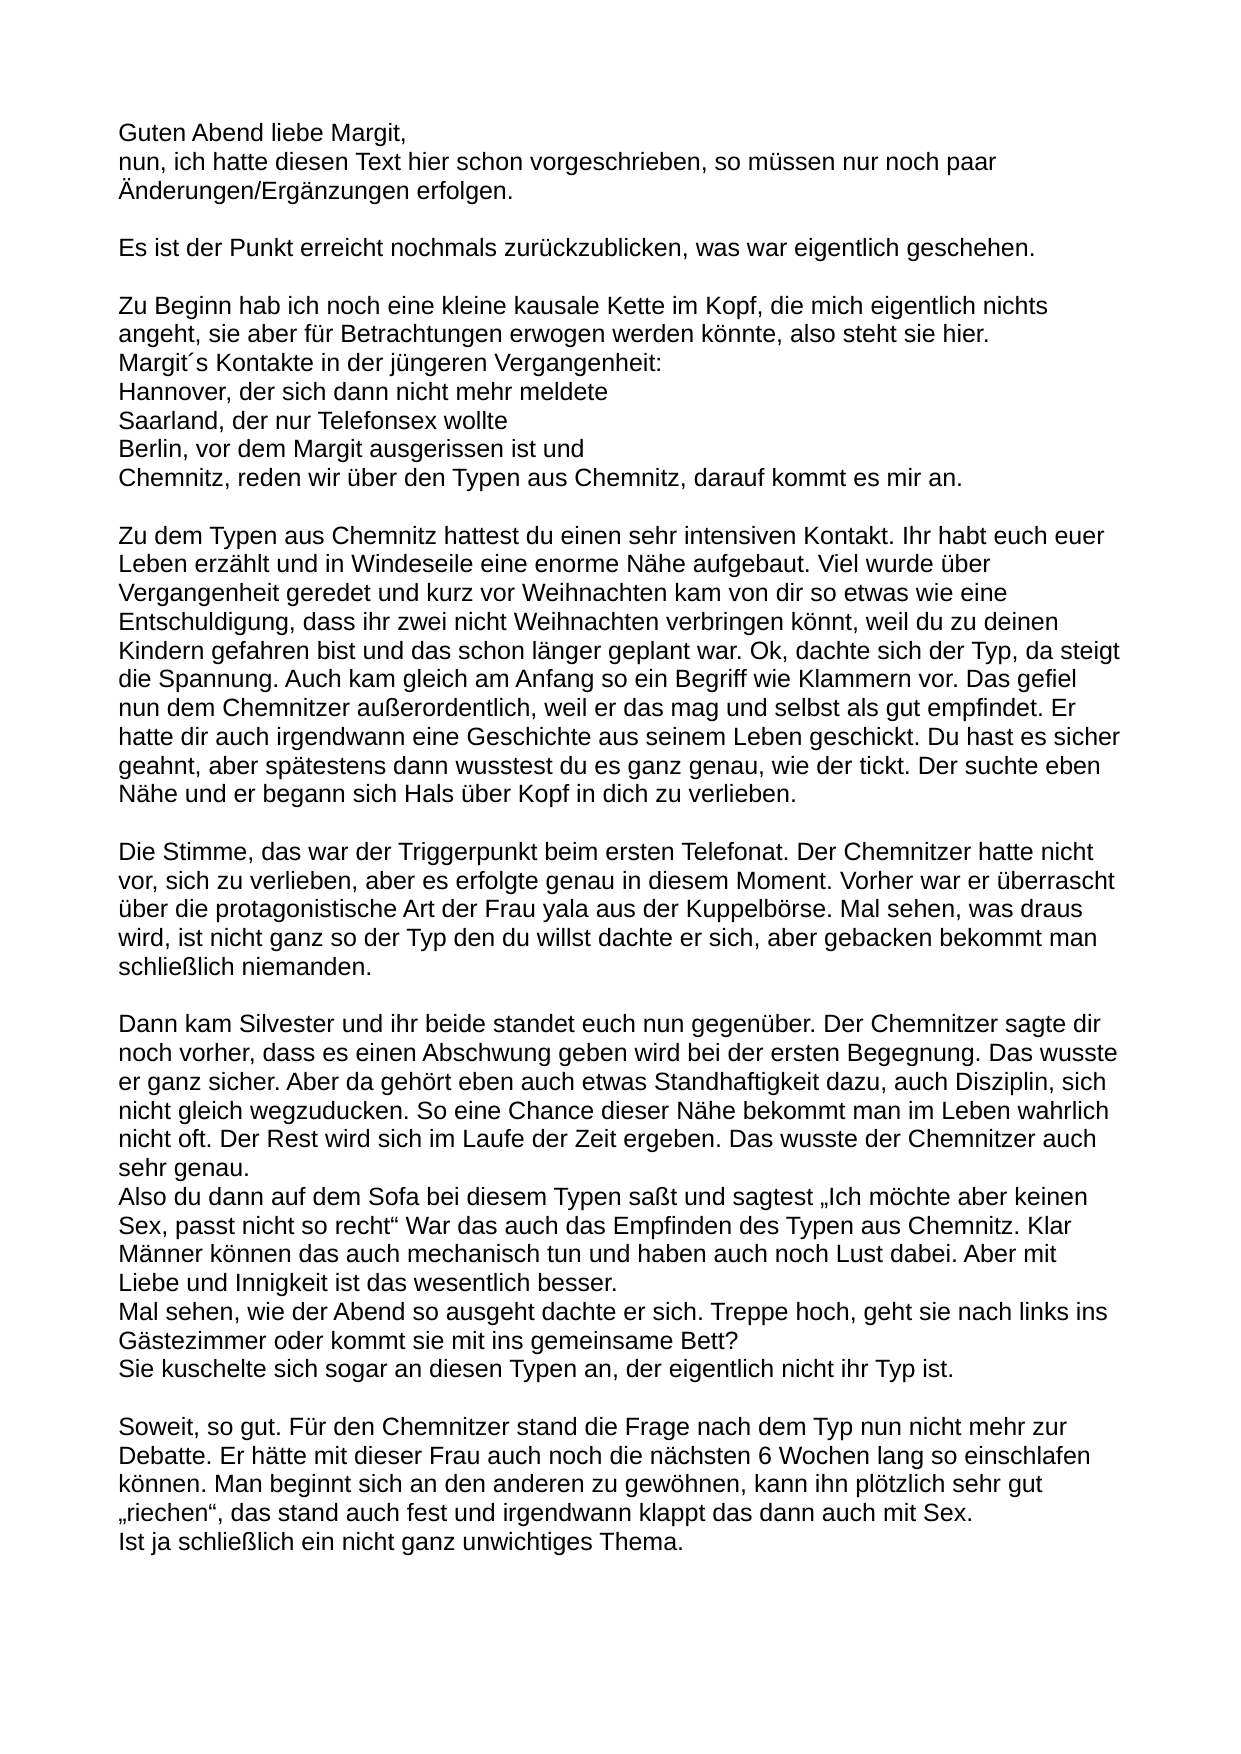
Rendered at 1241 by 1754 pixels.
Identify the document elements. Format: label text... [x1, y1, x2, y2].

text Sie kuschelte sich sogar an diesen Typen an, der eigentlich nicht ihr Typ ist. [118, 1354, 1122, 1383]
text Zu dem Typen aus Chemnitz hattest du einen sehr intensiven Kontakt. Ihr habt euch euer Leben erzählt und in Windeseile eine enorme Nähe aufgebaut. Viel wurde über Vergangenheit geredet und kurz vor Weihnachten kam von dir so etwas wie eine Entschuldigung, dass ihr zwei nicht Weihnachten verbringen könnt, weil du zu deinen Kindern gefahren bist und das schon länger geplant war. Ok, dachte sich der Typ, da steigt die Spannung. Auch kam gleich am Anfang so ein Begriff wie Klammern vor. Das gefiel nun dem Chemnitzer außerordentlich, weil er das mag und selbst als gut empfindet. Er hatte dir auch irgendwann eine Geschichte aus seinem Leben geschickt. Du hast es sicher geahnt, aber spätestens dann wusstest du es ganz genau, wie der tickt. Der suchte eben Nähe und er begann sich Hals über Kopf in dich zu verlieben. [118, 521, 1122, 808]
text Soweit, so gut. Für den Chemnitzer stand die Frage nach dem Typ nun nicht mehr zur Debatte. Er hätte mit dieser Frau auch noch die nächsten 6 Wochen lang so einschlafen können. Man beginnt sich an den anderen zu gewöhnen, kann ihn plötzlich sehr gut „riechen“, das stand auch fest und irgendwann klappt das dann auch mit Sex. [118, 1412, 1122, 1527]
text Dann kam Silvester und ihr beide standet euch nun gegenüber. Der Chemnitzer sagte dir noch vorher, dass es einen Abschwung geben wird bei der ersten Begegnung. Das wusste er ganz sicher. Aber da gehört eben auch etwas Standhaftigkeit dazu, auch Disziplin, sich nicht gleich wegzuducken. So eine Chance dieser Nähe bekommt man im Leben wahrlich nicht oft. Der Rest wird sich im Laufe der Zeit ergeben. Das wusste der Chemnitzer auch sehr genau. [118, 1009, 1122, 1182]
text Saarland, der nur Telefonsex wollte [118, 406, 1122, 434]
text Guten Abend liebe Margit, [118, 118, 1122, 147]
text Chemnitz, reden wir über den Typen aus Chemnitz, darauf kommt es mir an. [118, 463, 1122, 492]
text Zu Beginn hab ich noch eine kleine kausale Kette im Kopf, die mich eigentlich nichts angeht, sie aber für Betrachtungen erwogen werden könnte, also steht sie hier. [118, 291, 1122, 348]
text nun, ich hatte diesen Text hier schon vorgeschrieben, so müssen nur noch paar Änderungen/Ergänzungen erfolgen. [118, 147, 1122, 204]
text Berlin, vor dem Margit ausgerissen ist und [118, 434, 1122, 463]
text Margit´s Kontakte in der jüngeren Vergangenheit: [118, 348, 1122, 377]
text Es ist der Punkt erreicht nochmals zurückzublicken, was war eigentlich geschehen. [118, 233, 1122, 262]
text Ist ja schließlich ein nicht ganz unwichtiges Thema. [118, 1527, 1122, 1556]
text Mal sehen, wie der Abend so ausgeht dachte er sich. Treppe hoch, geht sie nach links ins Gästezimmer oder kommt sie mit ins gemeinsame Bett? [118, 1297, 1122, 1354]
text Also du dann auf dem Sofa bei diesem Typen saßt und sagtest „Ich möchte aber keinen Sex, passt nicht so recht“ War das auch das Empfinden des Typen aus Chemnitz. Klar Männer können das auch mechanisch tun und haben auch noch Lust dabei. Aber mit Liebe und Innigkeit ist das wesentlich besser. [118, 1182, 1122, 1297]
text Die Stimme, das war der Triggerpunkt beim ersten Telefonat. Der Chemnitzer hatte nicht vor, sich zu verlieben, aber es erfolgte genau in diesem Moment. Vorher war er überrascht über die protagonistische Art der Frau yala aus der Kuppelbörse. Mal sehen, was draus wird, ist nicht ganz so der Typ den du willst dachte er sich, aber gebacken bekommt man schließlich niemanden. [118, 837, 1122, 981]
text Hannover, der sich dann nicht mehr meldete [118, 377, 1122, 406]
